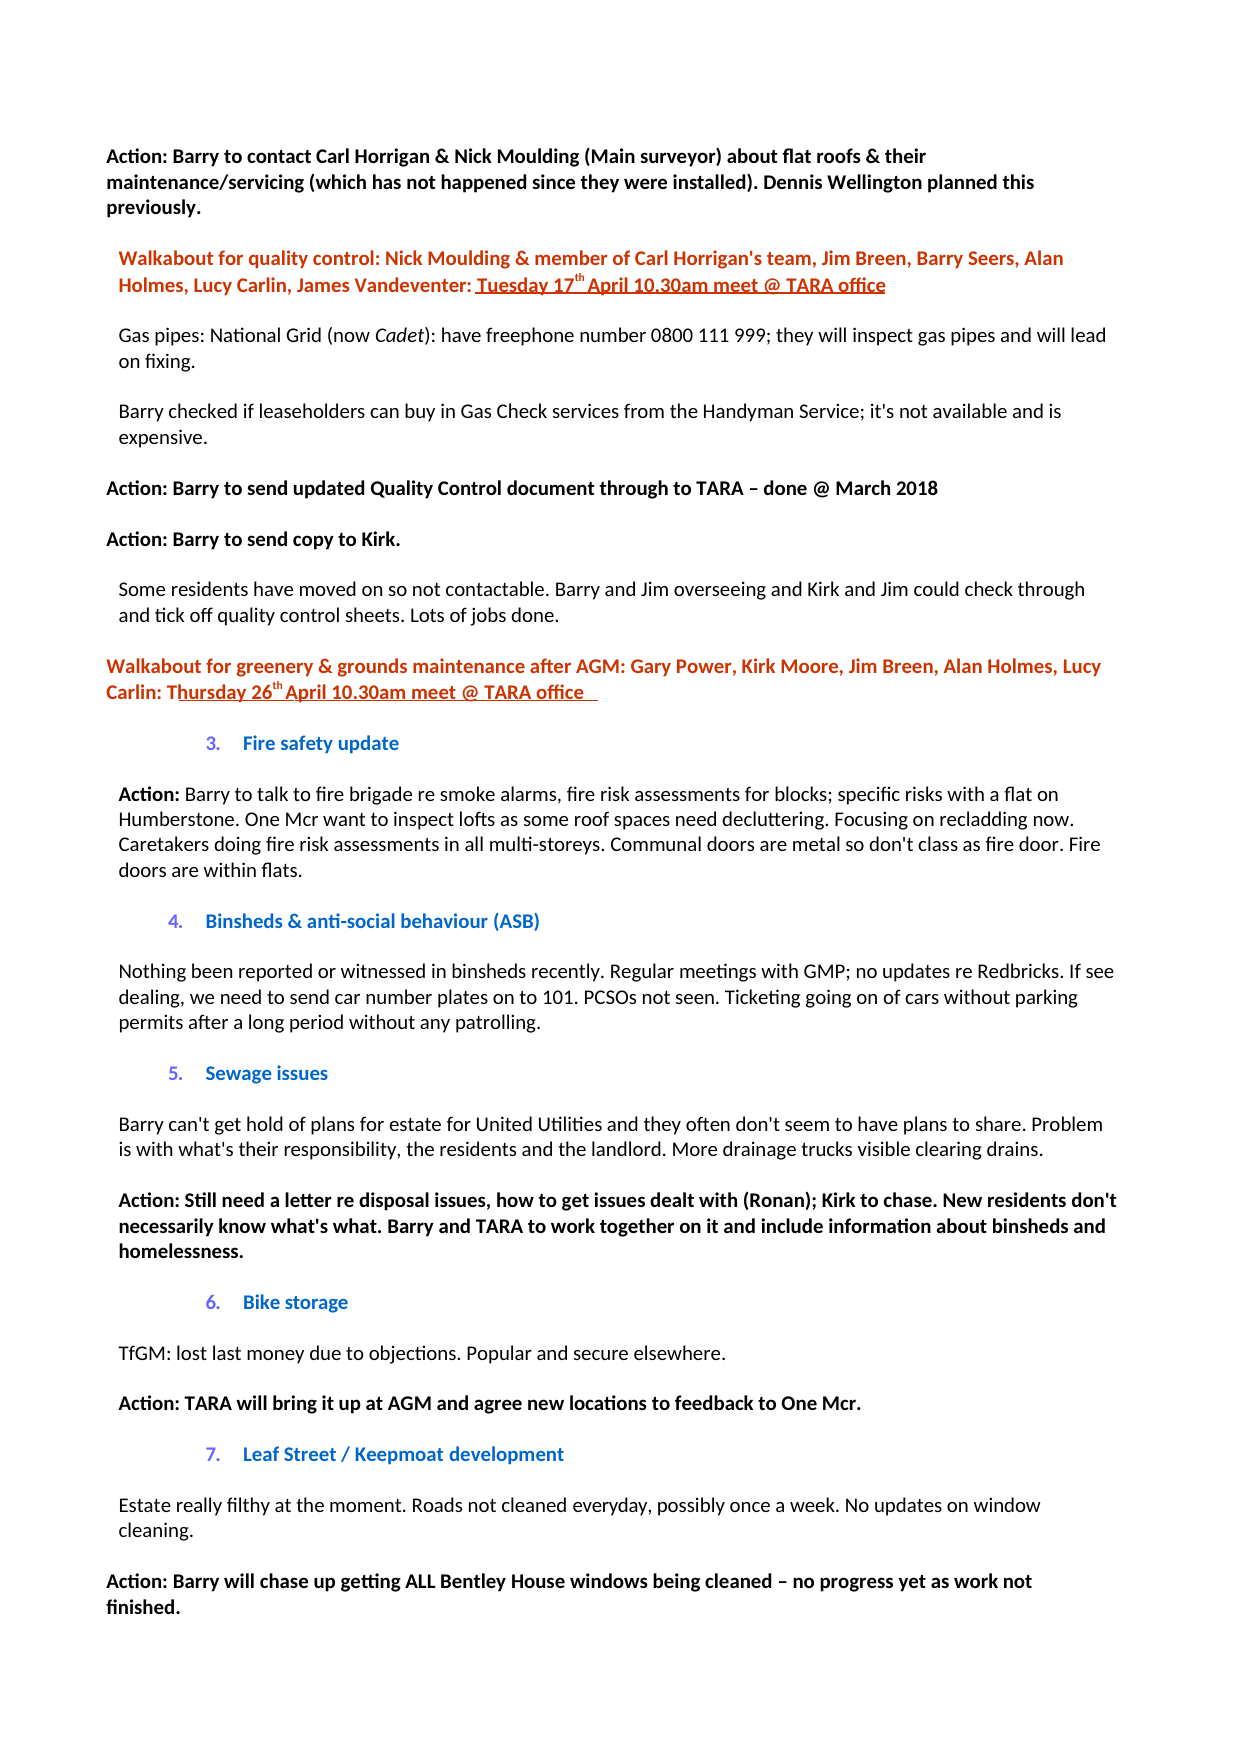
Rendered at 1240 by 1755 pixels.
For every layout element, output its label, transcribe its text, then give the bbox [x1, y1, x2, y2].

text Gas pipes: National Grid (now Cadet): have freephone number 0800 111 999; they will inspect gas pipes and will lead on fixing. [118, 322, 1121, 373]
subtitle Action: TARA will bring it up at AGM and agree new locations to feedback to One Mcr. [118, 1391, 1133, 1416]
subtitle Action: Barry to send updated Quality Control document through to TARA – done @ March 2018 Action: Barry to send copy to Kirk. [106, 475, 1000, 551]
text Walkabout for quality control: Nick Moulding & member of Carl Horrigan's team, Jim Breen, Barry Seers, Alan Holmes, Lucy Carlin, James Vandeventer: Tuesday 17th April 10.30am meet @ TARA office [118, 245, 1121, 297]
subtitle Action: Still need a letter re disposal issues, how to get issues dealt with (Ronan); Kirk to chase. New residents don't necessarily know what's what. Barry and TARA to work together on it and include information about binsheds and homelessness. [118, 1187, 1133, 1264]
list Bike storage [205, 1289, 1133, 1314]
text Nothing been reported or witnessed in binsheds recently. Regular meetings with GMP; no updates re Redbricks. If see dealing, we need to send car number plates on to 101. PCSOs not seen. Ticketing going on of cars without parking permits after a long period without any patrolling. [118, 959, 1133, 1035]
text Estate really filthy at the moment. Roads not cleaned everyday, possibly once a week. No updates on window cleaning. [118, 1492, 1112, 1543]
subtitle Sewage issues [168, 1060, 1133, 1086]
subtitle Binsheds & anti-social behaviour (ASB) [168, 908, 1133, 933]
text Barry checked if leaseholders can buy in Gas Check services from the Handyman Service; it's not available and is expensive. [118, 399, 1133, 449]
list Fire safety update [205, 730, 1133, 756]
subtitle Action: Barry will chase up getting ALL Bentley House windows being cleaned – no progress yet as work not finished. [106, 1568, 1049, 1619]
list Leaf Street / Keepmoat development [205, 1441, 1133, 1467]
text TfGM: lost last money due to objections. Popular and secure elsewhere. [118, 1340, 1133, 1365]
text Barry can't get hold of plans for estate for United Utilities and they often don't seem to have plans to share. Problem is with what's their responsibility, the residents and the landlord. More drainage trucks visible clearing drains. [118, 1111, 1112, 1162]
text Some residents have moved on so not contactable. Barry and Jim overseeing and Kirk and Jim could check through and tick off quality control sheets. Lots of jobs done. [118, 577, 1089, 627]
subtitle Action: Barry to contact Carl Horrigan & Nick Moulding (Main surveyor) about flat roofs & their maintenance/servicing (which has not happened since they were installed). Dennis Wellington planned this previously. [106, 144, 1049, 220]
text Action: Barry to talk to fire brigade re smoke alarms, fire risk assessments for blocks; specific risks with a flat on Humberstone. One Mcr want to inspect lofts as some roof spaces need decluttering. Focusing on recladding now. Caretakers doing fire risk assessments in all multi-storeys. Communal doors are metal so don't class as fire door. Fire doors are within flats. [118, 781, 1105, 882]
subtitle Walkabout for greenery & grounds maintenance after AGM: Gary Power, Kirk Moore, Jim Breen, Alan Holmes, Lucy Carlin: Thursday 26th April 10.30am meet @ TARA office [106, 653, 1117, 705]
